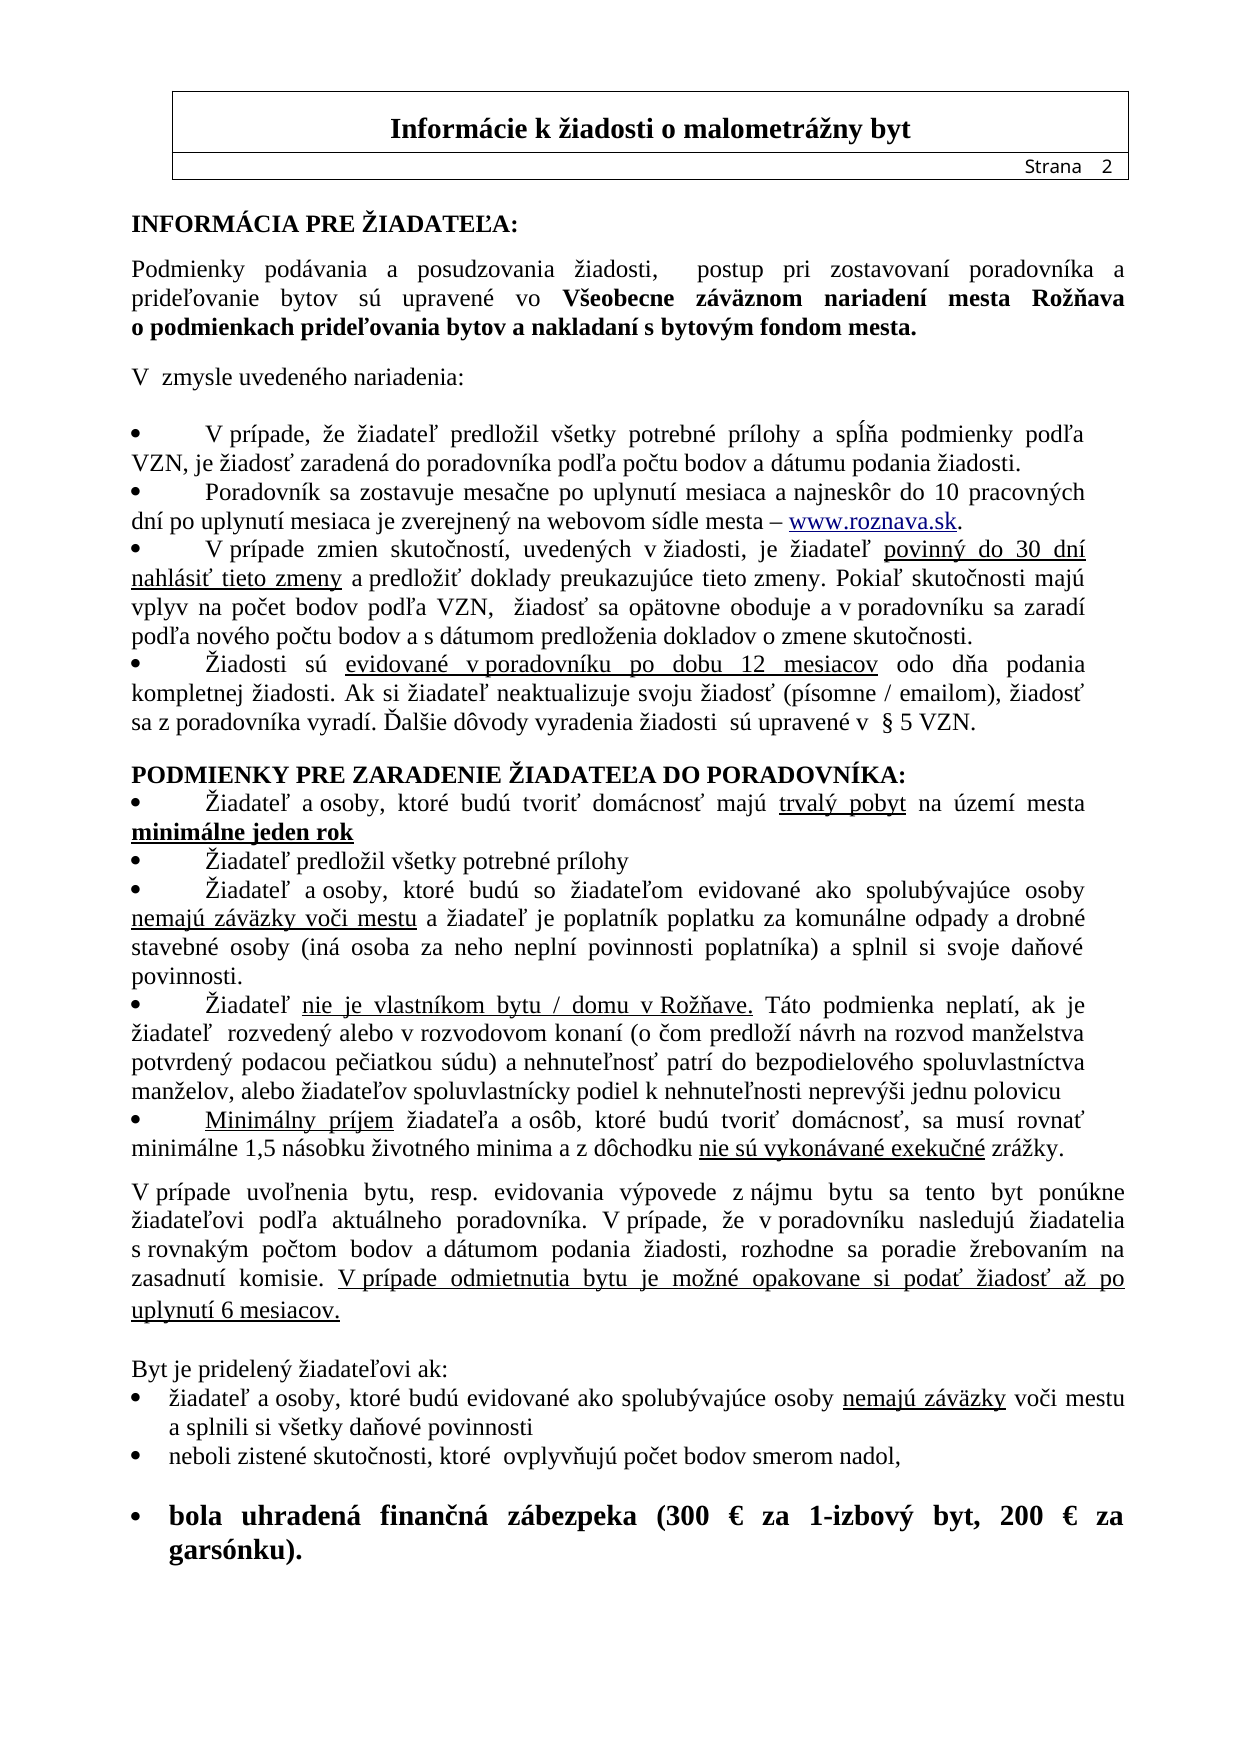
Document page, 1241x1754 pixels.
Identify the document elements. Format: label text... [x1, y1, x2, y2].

list Žiadosti sú evidované v poradovníku po dobu 12 mesiacov odo dňa podania kompletnej žiadosti. Ak si žiadateľ neaktualizuje svoju žiadosť (písomne / emailom), žiadosť sa z poradovníka vyradí. Ďalšie dôvody vyradenia žiadosti sú upravené v § 5 VZN. [131, 649, 1085, 736]
text Informácia pre žiadateľa: [131, 209, 1125, 237]
list Žiadateľ predložil všetky potrebné prílohy [131, 846, 1085, 875]
text V prípade uvoľnenia bytu, resp. evidovania výpovede z nájmu bytu sa tento byt ponúkne žiadateľovi podľa aktuálneho poradovníka. V prípade, že v poradovníku nasledujú žiadatelia s rovnakým počtom bodov a dátumom podania žiadosti, rozhodne sa poradie žrebovaním na zasadnutí komisie. V prípade odmietnutia bytu je možné opakovane si podať žiadosť až po uplynutí 6 mesiacov. [131, 1177, 1125, 1326]
list V prípade, že žiadateľ predložil všetky potrebné prílohy a spĺňa podmienky podľa VZN, je žiadosť zaradená do poradovníka podľa počtu bodov a dátumu podania žiadosti. [131, 419, 1085, 477]
text Podmienky podávania a posudzovania žiadosti, postup pri zostavovaní poradovníka a prideľovanie bytov sú upravené vo Všeobecne záväznom nariadení mesta Rožňava o podmienkach prideľovania bytov a nakladaní s bytovým fondom mesta. [131, 254, 1125, 340]
list Žiadateľ nie je vlastníkom bytu / domu v Rožňave. Táto podmienka neplatí, ak je žiadateľ rozvedený alebo v rozvodovom konaní (o čom predloží návrh na rozvod manželstva potvrdený podacou pečiatkou súdu) a nehnuteľnosť patrí do bezpodielového spoluvlastníctva manželov, alebo žiadateľov spoluvlastnícky podiel k nehnuteľnosti neprevýši jednu polovicu [131, 990, 1085, 1105]
list Poradovník sa zostavuje mesačne po uplynutí mesiaca a najneskôr do 10 pracovných dní po uplynutí mesiaca je zverejnený na webovom sídle mesta – www.roznava.sk. [131, 477, 1085, 534]
list neboli zistené skutočnosti, ktoré ovplyvňujú počet bodov smerom nadol, [131, 1441, 1125, 1469]
text V zmysle uvedeného nariadenia: [131, 362, 1125, 391]
text Byt je pridelený žiadateľovi ak: [131, 1354, 1125, 1383]
list Minimálny príjem žiadateľa a osôb, ktoré budú tvoriť domácnosť, sa musí rovnať minimálne 1,5 násobku životného minima a z dôchodku nie sú vykonávané exekučné zrážky. [131, 1105, 1085, 1162]
list Žiadateľ a osoby, ktoré budú so žiadateľom evidované ako spolubývajúce osoby nemajú záväzky voči mestu a žiadateľ je poplatník poplatku za komunálne odpady a drobné stavebné osoby (iná osoba za neho neplní povinnosti poplatníka) a splnil si svoje daňové povinnosti. [131, 875, 1085, 990]
list bola uhradená finančná zábezpeka (300 € za 1-izbový byt, 200 € za garsónku). [131, 1498, 1125, 1565]
text PODMIENKY pre zaradenie žiadateľa do poradovníka: [131, 760, 1125, 788]
list V prípade zmien skutočností, uvedených v žiadosti, je žiadateľ povinný do 30 dní nahlásiť tieto zmeny a predložiť doklady preukazujúce tieto zmeny. Pokiaľ skutočnosti majú vplyv na počet bodov podľa VZN, žiadosť sa opätovne oboduje a v poradovníku sa zaradí podľa nového počtu bodov a s dátumom predloženia dokladov o zmene skutočnosti. [131, 534, 1085, 649]
list Žiadateľ a osoby, ktoré budú tvoriť domácnosť majú trvalý pobyt na území mesta minimálne jeden rok [131, 788, 1085, 846]
list žiadateľ a osoby, ktoré budú evidované ako spolubývajúce osoby nemajú záväzky voči mestu a splnili si všetky daňové povinnosti [131, 1383, 1125, 1441]
